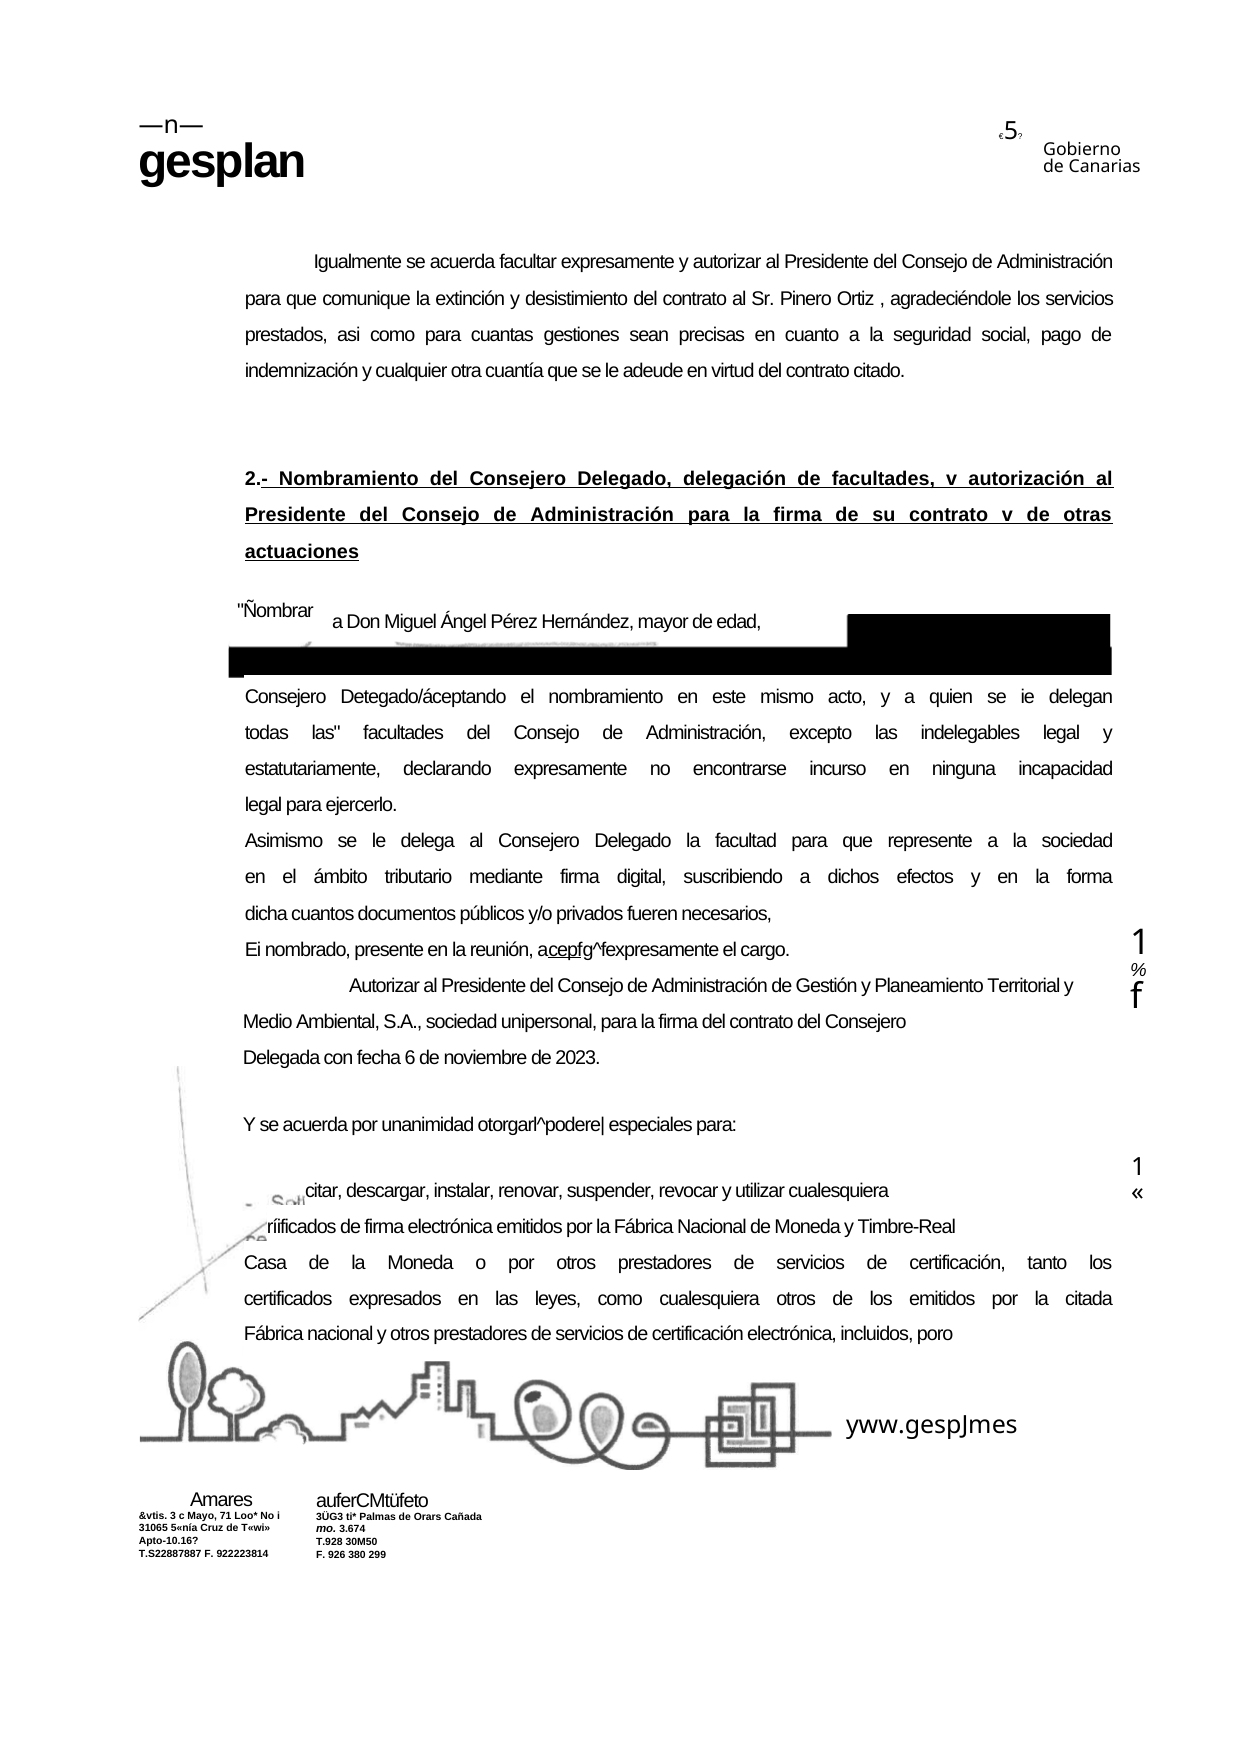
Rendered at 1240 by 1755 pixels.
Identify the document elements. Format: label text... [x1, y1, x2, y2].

text de Canarias [1043, 159, 1155, 176]
text Apto-10.16? [139, 1534, 303, 1547]
text auferCMtüfeto [316, 1497, 486, 1510]
text Casa de la Moneda o por otros prestadores de servicios de certificación, tanto los certificados expresados en las leyes, como cualesquiera otros de los emitidos por la citada Fábrica nacional y otros prestadores de servicios de certificación electrónica, incluidos, poro [244, 1241, 1114, 1348]
list - Nombramiento del Consejero Delegado, delegación de facultades, v autorización al Presidente del Consejo de Administración para la firma de su contrato v de otras actuaciones [244, 456, 1114, 566]
text 1 [1130, 926, 1160, 962]
text % [1130, 962, 1160, 980]
text Amares [141, 1496, 303, 1509]
text Autorizar al Presidente del Consejo de Administración de Gestión y Planeamiento Territorial y Medio Ambiental, S.A., sociedad unipersonal, para la firma del contrato del Consejero Delegada con fecha 6 de noviembre de 2023. [243, 963, 1114, 1071]
text Igualmente se acuerda facultar expresamente y autorizar al Presidente del Consejo de Administración para que comunique la extinción y desistimiento del contrato al Sr. Pinero Ortiz , agradeciéndole los servicios prestados, asi como para cuantas gestiones sean precisas en cuanto a la seguridad social, pago de indemnización y cualquier otra cuantía que se le adeude en virtud del contrato citado. [244, 240, 1114, 385]
text 1 [1131, 1155, 1157, 1180]
text mo. 3.674 [316, 1523, 486, 1535]
text citar, descargar, instalar, renovar, suspender, revocar y utilizar cualesquiera [305, 1169, 1114, 1205]
text "Ñombrar [237, 601, 330, 614]
text T.S22887887 F. 922223814 [139, 1547, 303, 1560]
text ríificados de firma electrónica emitidos por la Fábrica Nacional de Moneda y Timbre-Real [267, 1205, 1114, 1241]
text Consejero Detegado/áceptando el nombramiento en este mismo acto, y a quien se ie delegan todas las" facultades del Consejo de Administración, excepto las indelegables legal y estatutariamente, declarando expresamente no encontrarse incurso en ninguna incapacidad legal para ejercerlo. [244, 675, 1114, 819]
picture [228, 614, 1112, 687]
picture [138, 1066, 832, 1470]
text Y se acuerda por unanimidad otorgarl^podere| especiales para: [243, 1116, 1114, 1135]
subtitle gesplan [138, 139, 1114, 187]
text Ei nombrado, presente en la reunión, acepfg^fexpresamente el cargo. [244, 927, 1114, 963]
text &vtis. 3 c Mayo, 71 Loo* No i 31065 5«nía Cruz de T«wi» [139, 1509, 303, 1534]
text —n— [138, 114, 327, 139]
text yww.gespJmes [846, 1414, 1018, 1439]
text T.928 30M50 [316, 1535, 486, 1548]
text 3ÜG3 ti* Palmas de Orars Cañada [316, 1510, 486, 1523]
text F. 926 380 299 [316, 1548, 486, 1561]
text f [1130, 980, 1160, 1016]
text « [1131, 1180, 1157, 1198]
text Asimismo se le delega al Consejero Delegado la facultad para que represente a la sociedad en el ámbito tributario mediante firma digital, suscribiendo a dichos efectos y en la forma dicha cuantos documentos públicos y/o privados fueren necesarios, [244, 819, 1114, 927]
text Gobierno [1043, 142, 1155, 159]
text €5? [999, 119, 1042, 144]
